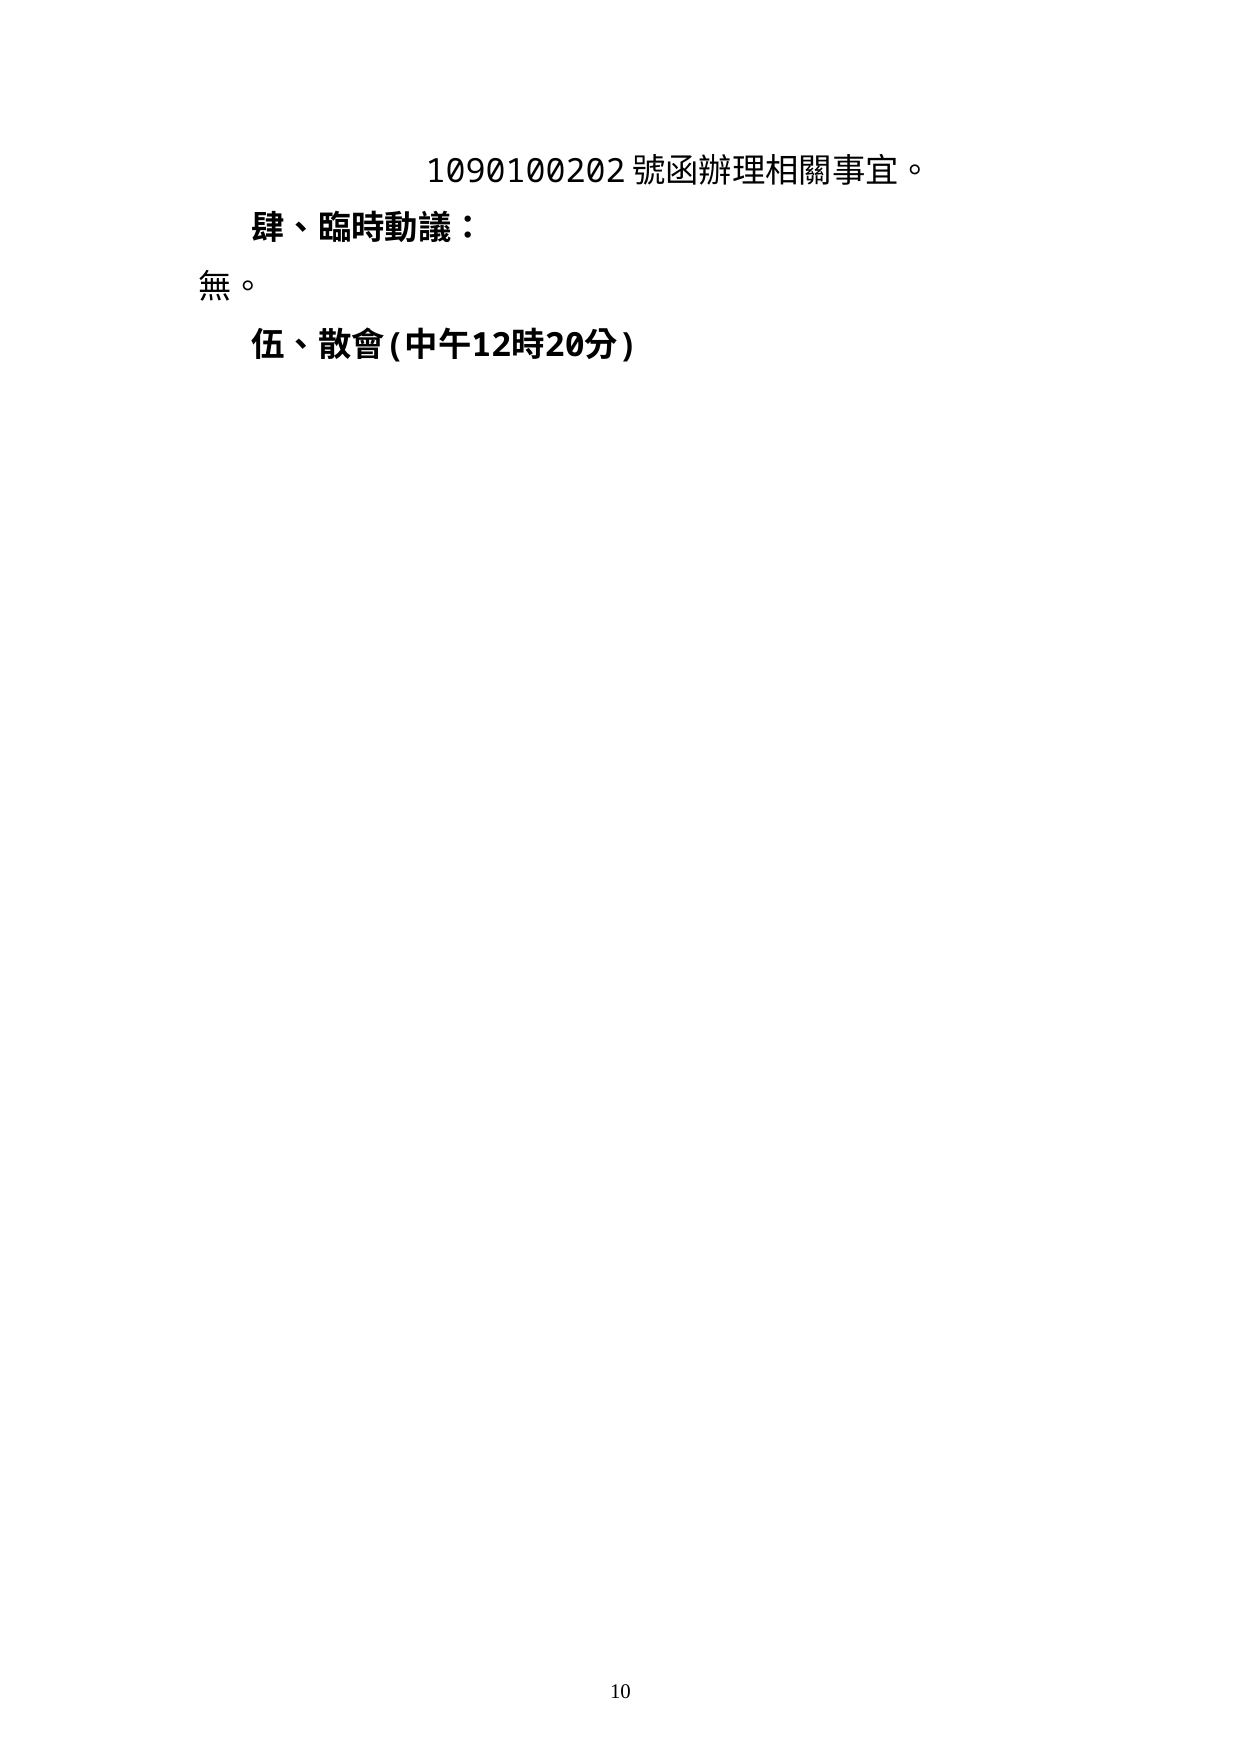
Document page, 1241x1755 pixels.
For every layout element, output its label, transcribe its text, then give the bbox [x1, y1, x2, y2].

list 1090100202號函辦理相關事宜。 [354, 139, 1107, 193]
list 散會(中午12時20分) [251, 310, 1107, 368]
text 無。 [198, 251, 1107, 310]
list 臨時動議： [251, 193, 1107, 251]
